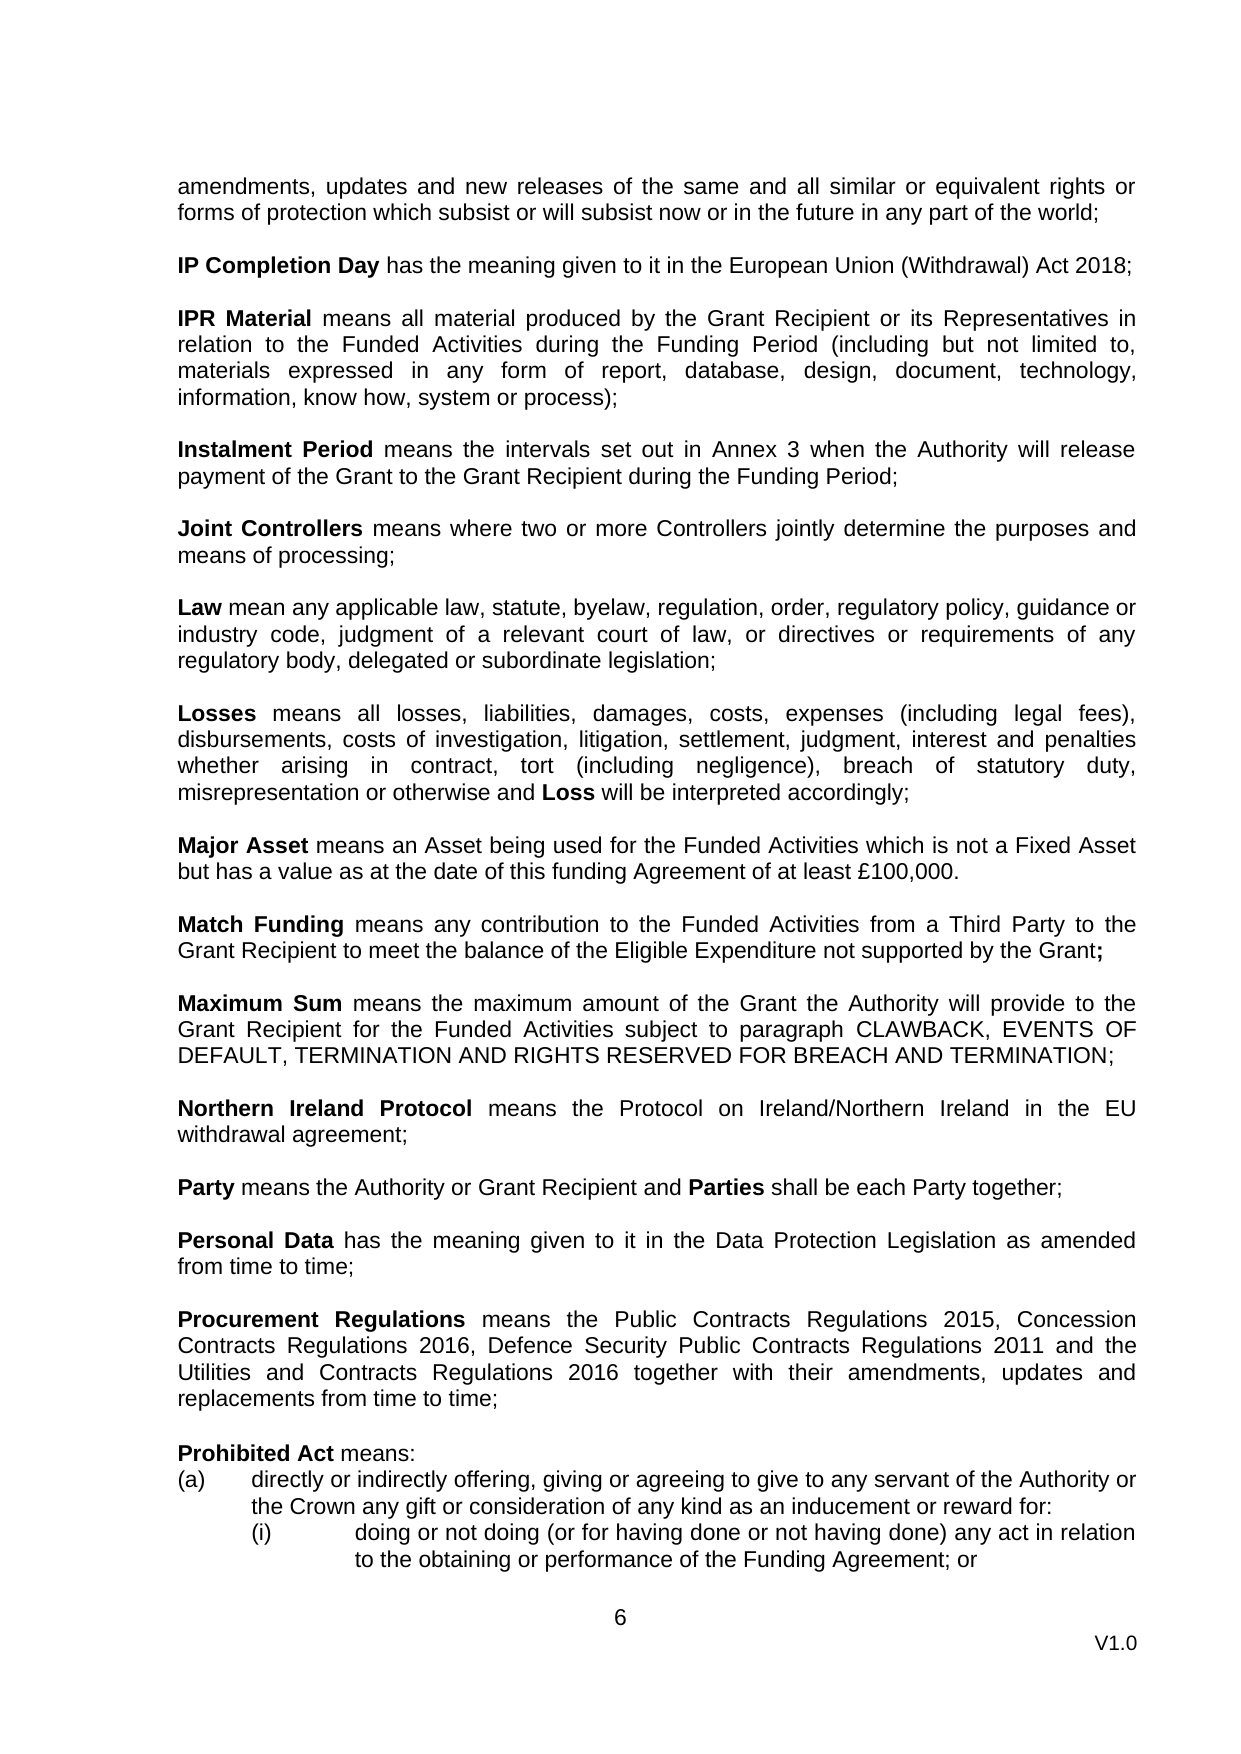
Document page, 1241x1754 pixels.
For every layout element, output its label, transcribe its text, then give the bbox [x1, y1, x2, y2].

text Party means the Authority or Grant Recipient and Parties shall be each Party together; [177, 1174, 1137, 1201]
text IPR Material means all material produced by the Grant Recipient or its Representatives in relation to the Funded Activities during the Funding Period (including but not limited to, materials expressed in any form of report, database, design, document, technology, information, know how, system or process); [177, 304, 1137, 410]
text Match Funding means any contribution to the Funded Activities from a Third Party to the Grant Recipient to meet the balance of the Eligible Expenditure not supported by the Grant; [177, 911, 1137, 963]
text Major Asset means an Asset being used for the Funded Activities which is not a Fixed Asset but has a value as at the date of this funding Agreement of at least £100,000. [177, 832, 1137, 884]
text Northern Ireland Protocol means the Protocol on Ireland/Northern Ireland in the EU withdrawal agreement; [177, 1095, 1137, 1148]
text Losses means all losses, liabilities, damages, costs, expenses (including legal fees), disbursements, costs of investigation, litigation, settlement, judgment, interest and penalties whether arising in contract, tort (including negligence), breach of statutory duty, misrepresentation or otherwise and Loss will be interpreted accordingly; [177, 700, 1137, 805]
text Prohibited Act means: [177, 1440, 1137, 1466]
text IP Completion Day has the meaning given to it in the European Union (Withdrawal) Act 2018; [177, 252, 1137, 278]
list doing or not doing (or for having done or not having done) any act in relation to the obtaining or performance of the Funding Agreement; or [251, 1519, 1137, 1572]
text Maximum Sum means the maximum amount of the Grant the Authority will provide to the Grant Recipient for the Funded Activities subject to paragraph 26; [177, 990, 1137, 1069]
text Law mean any applicable law, statute, byelaw, regulation, order, regulatory policy, guidance or industry code, judgment of a relevant court of law, or directives or requirements of any regulatory body, delegated or subordinate legislation; [177, 594, 1137, 673]
text Joint Controllers means where two or more Controllers jointly determine the purposes and means of processing; [177, 515, 1137, 568]
text amendments, updates and new releases of the same and all similar or equivalent rights or forms of protection which subsist or will subsist now or in the future in any part of the world; [177, 173, 1137, 225]
text Instalment Period means the intervals set out in Annex 3 when the Authority will release payment of the Grant to the Grant Recipient during the Funding Period; [177, 436, 1137, 489]
text Personal Data has the meaning given to it in the Data Protection Legislation as amended from time to time; [177, 1227, 1137, 1279]
list directly or indirectly offering, giving or agreeing to give to any servant of the Authority or the Crown any gift or consideration of any kind as an inducement or reward for: [177, 1466, 1137, 1519]
text Procurement Regulations means the Public Contracts Regulations 2015, Concession Contracts Regulations 2016, Defence Security Public Contracts Regulations 2011 and the Utilities and Contracts Regulations 2016 together with their amendments, updates and replacements from time to time; [177, 1306, 1137, 1411]
